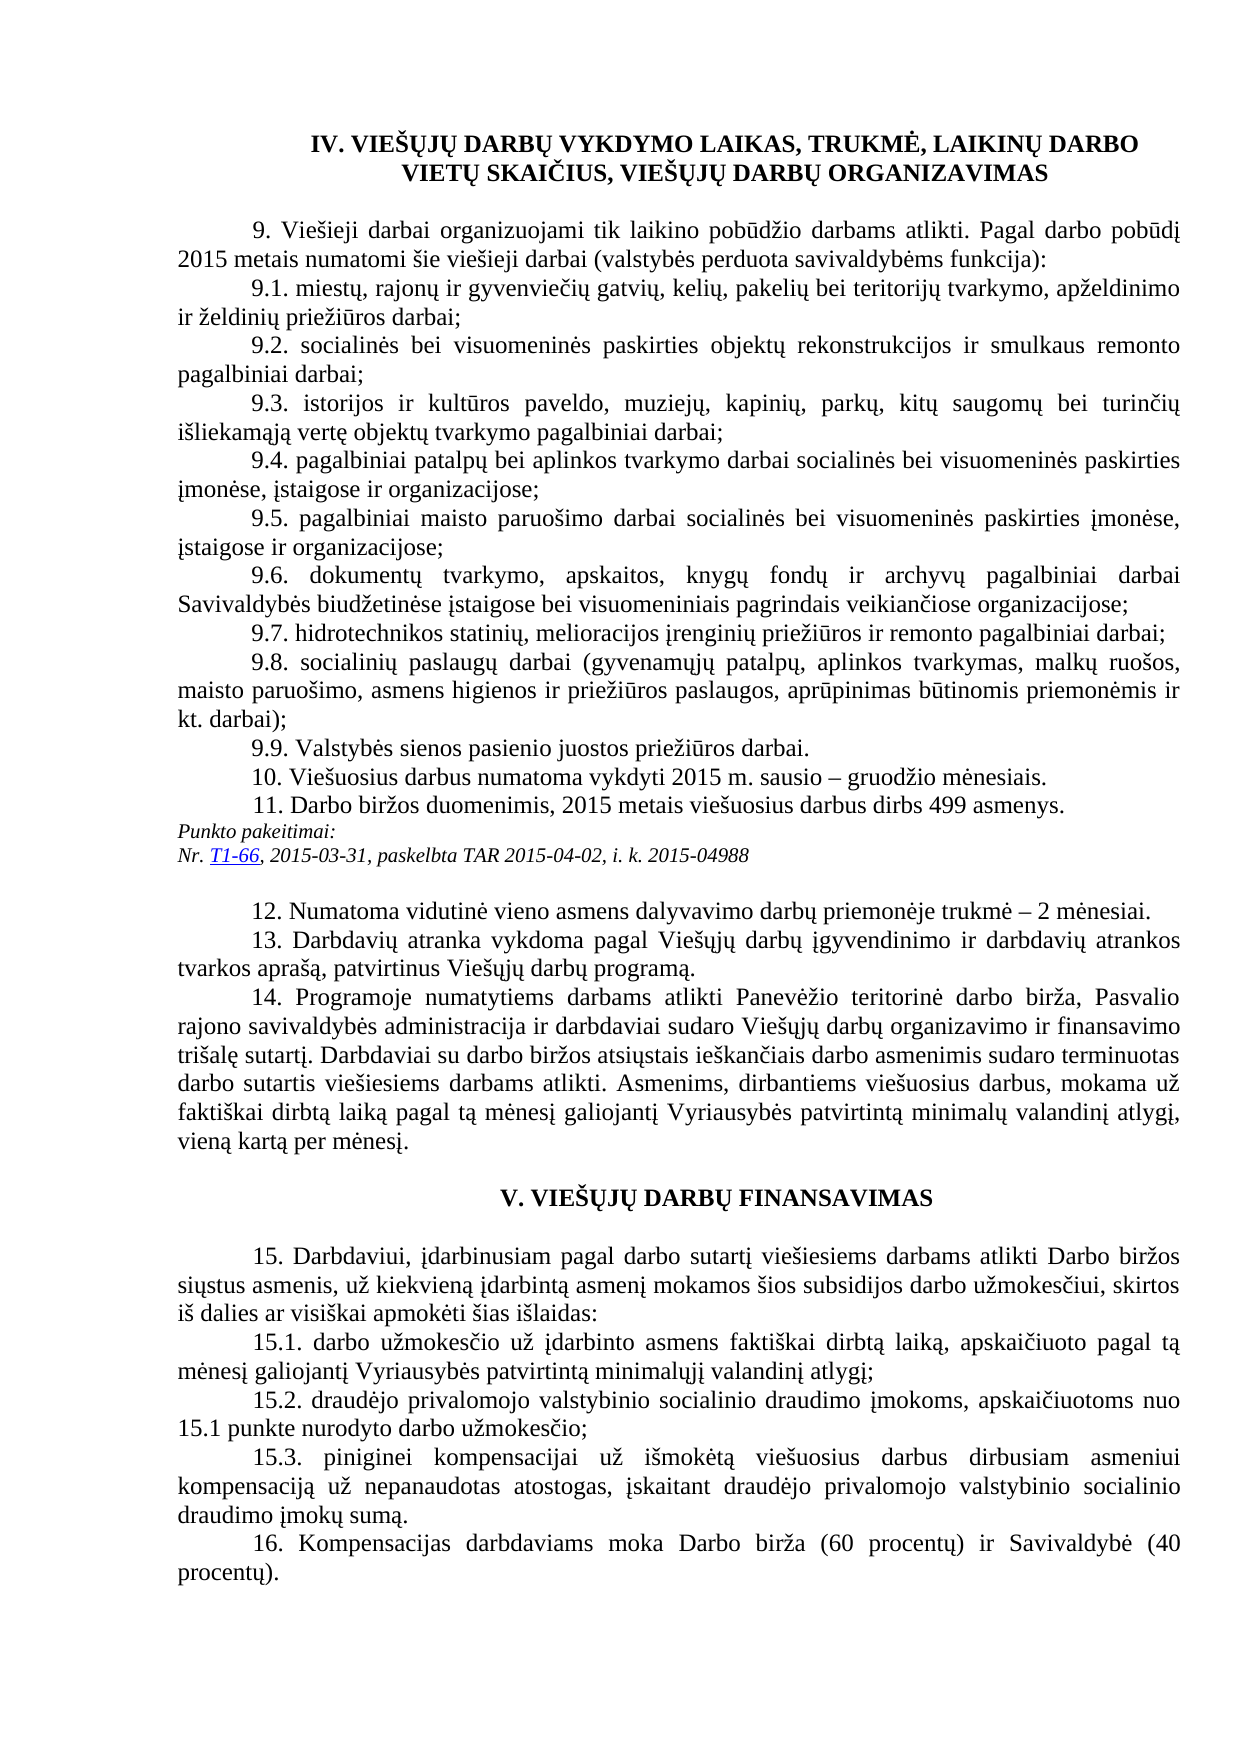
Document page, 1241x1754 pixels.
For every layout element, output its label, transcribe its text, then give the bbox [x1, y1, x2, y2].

text 9.2. socialinės bei visuomeninės paskirties objektų rekonstrukcijos ir smulkaus remonto pagalbiniai darbai; [177, 330, 1181, 388]
text 9.4. pagalbiniai patalpų bei aplinkos tvarkymo darbai socialinės bei visuomeninės paskirties įmonėse, įstaigose ir organizacijose; [177, 445, 1181, 503]
text 13. Darbdavių atranka vykdoma pagal Viešųjų darbų įgyvendinimo ir darbdavių atrankos tvarkos aprašą, patvirtinus Viešųjų darbų programą. [177, 925, 1181, 982]
text 16. Kompensacijas darbdaviams moka Darbo birža (60 procentų) ir Savivaldybė (40 procentų). [177, 1528, 1181, 1586]
text 9.1. miestų, rajonų ir gyvenviečių gatvių, kelių, pakelių bei teritorijų tvarkymo, apželdinimo ir želdinių priežiūros darbai; [177, 273, 1181, 330]
text 12. Numatoma vidutinė vieno asmens dalyvavimo darbų priemonėje trukmė – 2 mėnesiai. [177, 896, 1181, 925]
text 9. Viešieji darbai organizuojami tik laikino pobūdžio darbams atlikti. Pagal darbo pobūdį 2015 metais numatomi šie viešieji darbai (valstybės perduota savivaldybėms funkcija): [177, 215, 1181, 273]
text 9.6. dokumentų tvarkymo, apskaitos, knygų fondų ir archyvų pagalbiniai darbai Savivaldybės biudžetinėse įstaigose bei visuomeniniais pagrindais veikiančiose organizacijose; [177, 560, 1181, 618]
text IV. VIEŠŲJŲ DARBŲ VYKDYMO LAIKAS, TRUKMĖ, LAIKINŲ DARBO VIETŲ SKAIČIUS, VIEŠŲJŲ DARBŲ ORGANIZAVIMAS [269, 129, 1181, 187]
text 9.5. pagalbiniai maisto paruošimo darbai socialinės bei visuomeninės paskirties įmonėse, įstaigose ir organizacijose; [177, 503, 1181, 560]
text 15.2. draudėjo privalomojo valstybinio socialinio draudimo įmokoms, apskaičiuotoms nuo 15.1 punkte nurodyto darbo užmokesčio; [177, 1385, 1181, 1442]
text 15. Darbdaviui, įdarbinusiam pagal darbo sutartį viešiesiems darbams atlikti Darbo biržos siųstus asmenis, už kiekvieną įdarbintą asmenį mokamos šios subsidijos darbo užmokesčiui, skirtos iš dalies ar visiškai apmokėti šias išlaidas: [177, 1241, 1181, 1327]
text V. VIEŠŲJŲ DARBŲ FINANSAVIMAS [177, 1183, 1181, 1212]
text 9.3. istorijos ir kultūros paveldo, muziejų, kapinių, parkų, kitų saugomų bei turinčių išliekamąją vertę objektų tvarkymo pagalbiniai darbai; [177, 388, 1181, 445]
text 9.8. socialinių paslaugų darbai (gyvenamųjų patalpų, aplinkos tvarkymas, malkų ruošos, maisto paruošimo, asmens higienos ir priežiūros paslaugos, aprūpinimas būtinomis priemonėmis ir kt. darbai); [177, 647, 1181, 733]
text 15.1. darbo užmokesčio už įdarbinto asmens faktiškai dirbtą laiką, apskaičiuoto pagal tą mėnesį galiojantį Vyriausybės patvirtintą minimalųjį valandinį atlygį; [177, 1327, 1181, 1385]
text Nr. T1-66, 2015-03-31, paskelbta TAR 2015-04-02, i. k. 2015-04988 [177, 843, 1181, 867]
text 15.3. piniginei kompensacijai už išmokėtą viešuosius darbus dirbusiam asmeniui kompensaciją už nepanaudotas atostogas, įskaitant draudėjo privalomojo valstybinio socialinio draudimo įmokų sumą. [177, 1442, 1181, 1528]
text 9.9. Valstybės sienos pasienio juostos priežiūros darbai. [177, 733, 1181, 762]
text Punkto pakeitimai: [177, 819, 1181, 843]
text 9.7. hidrotechnikos statinių, melioracijos įrenginių priežiūros ir remonto pagalbiniai darbai; [177, 618, 1181, 647]
text 11. Darbo biržos duomenimis, 2015 metais viešuosius darbus dirbs 499 asmenys. [177, 790, 1181, 819]
text 10. Viešuosius darbus numatoma vykdyti 2015 m. sausio – gruodžio mėnesiais. [177, 762, 1181, 790]
text 14. Programoje numatytiems darbams atlikti Panevėžio teritorinė darbo birža, Pasvalio rajono savivaldybės administracija ir darbdaviai sudaro Viešųjų darbų organizavimo ir finansavimo trišalę sutartį. Darbdaviai su darbo biržos atsiųstais ieškančiais darbo asmenimis sudaro terminuotas darbo sutartis viešiesiems darbams atlikti. Asmenims, dirbantiems viešuosius darbus, mokama už faktiškai dirbtą laiką pagal tą mėnesį galiojantį Vyriausybės patvirtintą minimalų valandinį atlygį, vieną kartą per mėnesį. [177, 982, 1181, 1155]
